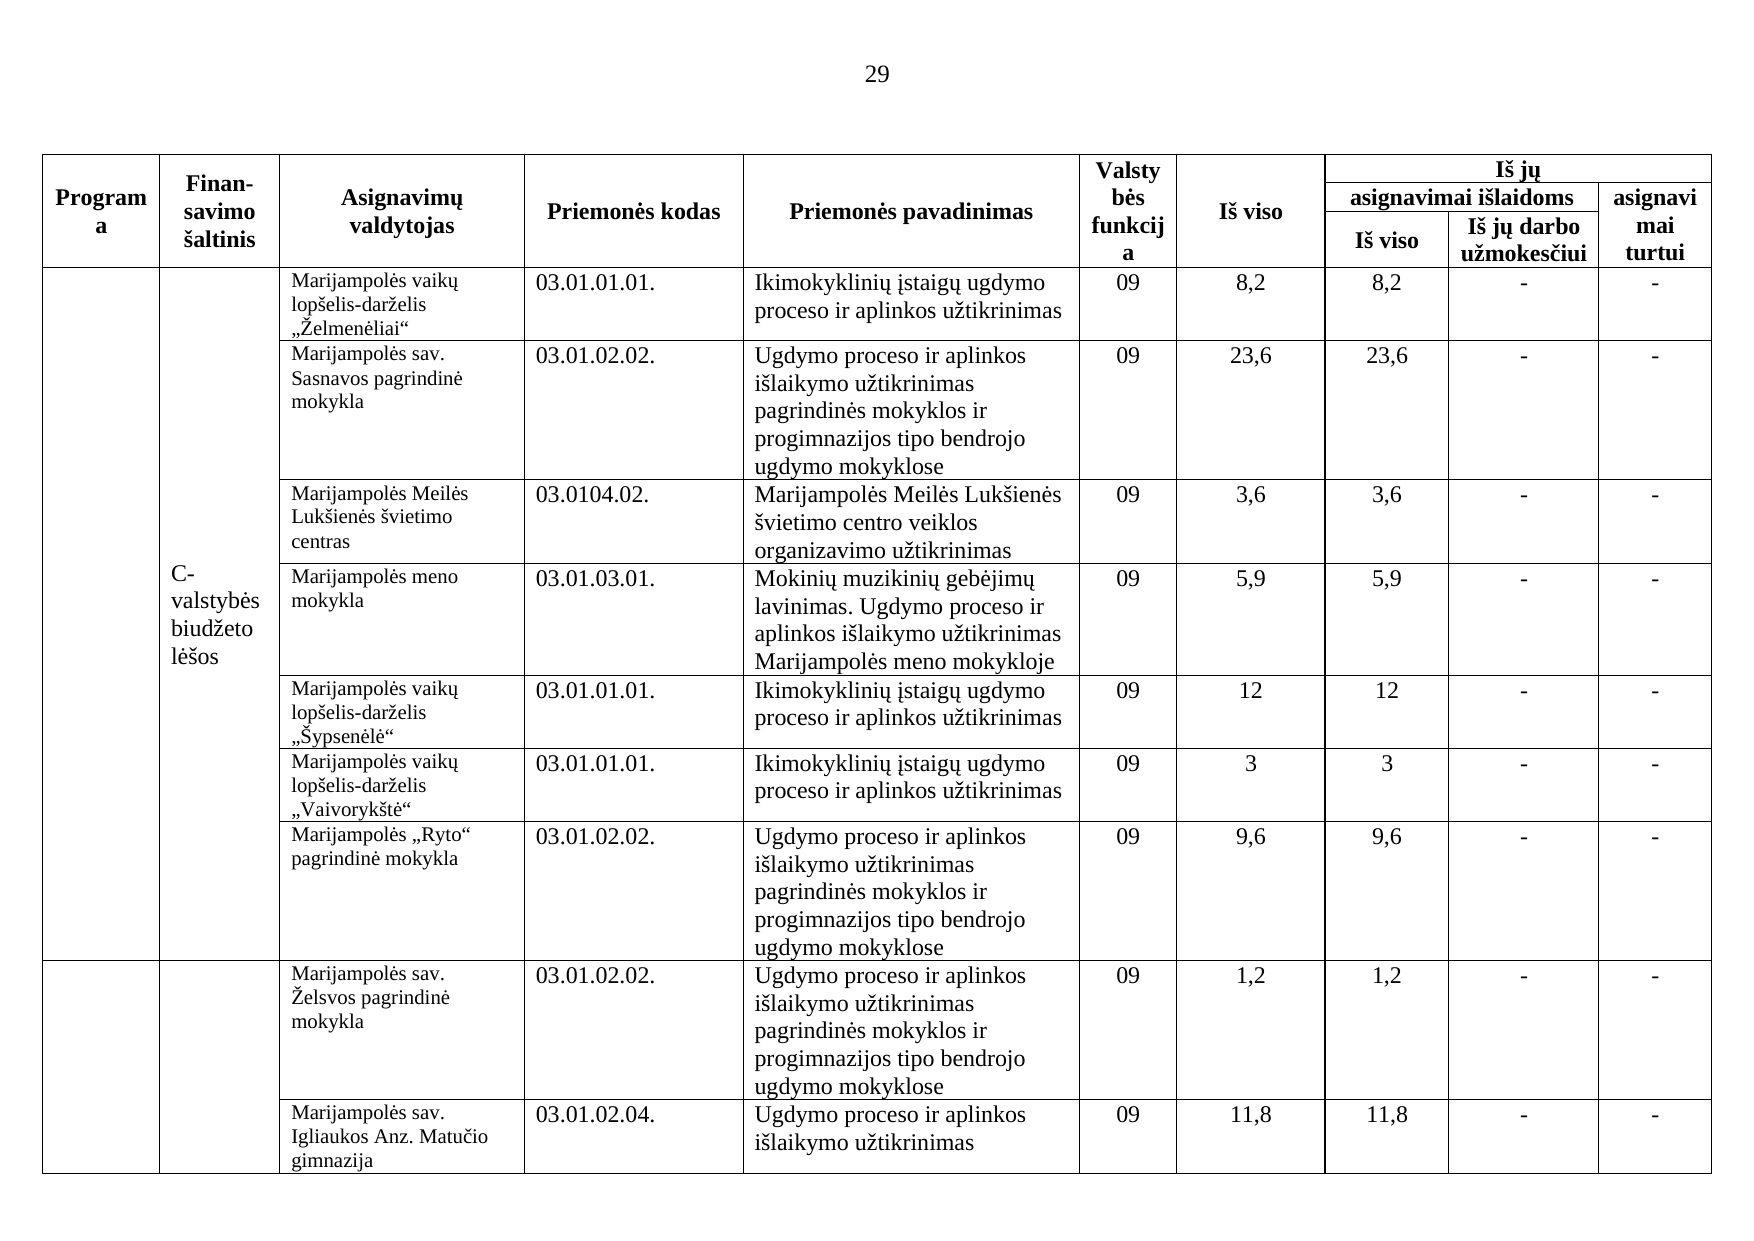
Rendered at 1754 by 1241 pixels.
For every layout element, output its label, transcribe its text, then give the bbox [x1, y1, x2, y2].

table_cell 09 [1080, 268, 1176, 340]
table_cell 9,6 [1177, 822, 1324, 960]
table_cell 09 [1080, 676, 1176, 748]
table_cell asignavimai turtui įsigyti [1599, 183, 1711, 267]
table_cell 11,8 [1326, 1100, 1448, 1172]
table_cell 09 [1080, 822, 1176, 960]
table_cell 03.01.02.02. [525, 822, 743, 960]
table_cell - [1599, 1100, 1711, 1172]
table_header Asignavimų valdytojas [280, 155, 524, 267]
table_cell asignavimai išlaidoms [1326, 183, 1598, 211]
table_cell Ugdymo proceso ir aplinkos išlaikymo užtikrinimas pagrindinės mokyklos ir progimnazijos tipo bendrojo ugdymo mokyklose [744, 341, 1079, 479]
table_cell Marijampolės Meilės Lukšienės švietimo centro veiklos organizavimo užtikrinimas [744, 480, 1079, 563]
table_cell 03.01.01.01. [525, 749, 743, 821]
table_cell 09 [1080, 749, 1176, 821]
table_cell 9,6 [1326, 822, 1448, 960]
table_cell - [1599, 268, 1711, 340]
table_cell - [1449, 822, 1598, 960]
table_cell - [1449, 268, 1598, 340]
table_cell - [1449, 480, 1598, 563]
table_header Priemonės kodas [525, 155, 743, 267]
table_cell [43, 961, 159, 1172]
table_cell - [1449, 749, 1598, 821]
table_cell - [1449, 961, 1598, 1099]
table_cell 8,2 [1177, 268, 1324, 340]
table_cell 12 [1177, 676, 1324, 748]
table_cell 03.01.01.01. [525, 268, 743, 340]
table_header Iš jų [1326, 155, 1711, 182]
table_cell [43, 268, 159, 960]
table_cell Marijampolės vaikų lopšelis-darželis „Želmenėliai“ [280, 268, 524, 340]
table_cell Mokinių muzikinių gebėjimų lavinimas. Ugdymo proceso ir aplinkos išlaikymo užtikrinimas Marijampolės meno mokykloje [744, 564, 1079, 675]
table_cell Ikimokyklinių įstaigų ugdymo proceso ir aplinkos užtikrinimas [744, 749, 1079, 821]
table_cell - [1599, 822, 1711, 960]
table_header Iš viso [1177, 155, 1324, 267]
table_cell 3,6 [1326, 480, 1448, 563]
table_cell Iš jų darbo užmokesčiui [1449, 212, 1598, 267]
table_cell - [1449, 676, 1598, 748]
table_cell - [1449, 564, 1598, 675]
table_cell 09 [1080, 1100, 1176, 1172]
table_cell [160, 961, 279, 1172]
table_cell Marijampolės „Ryto“ pagrindinė mokykla [280, 822, 524, 960]
table_cell 5,9 [1177, 564, 1324, 675]
table_cell 3 [1326, 749, 1448, 821]
table_header Finan-savimo šaltinis [160, 155, 279, 267]
table_cell 09 [1080, 961, 1176, 1099]
table_cell - [1599, 341, 1711, 479]
table_cell 09 [1080, 564, 1176, 675]
table_cell Ugdymo proceso ir aplinkos išlaikymo užtikrinimas pagrindinės mokyklos ir progimnazijos tipo bendrojo ugdymo mokyklose [744, 961, 1079, 1099]
table_cell Marijampolės sav. Sasnavos pagrindinė mokykla [280, 341, 524, 479]
table_cell - [1449, 1100, 1598, 1172]
table_cell 8,2 [1326, 268, 1448, 340]
table_cell 3 [1177, 749, 1324, 821]
table_cell - [1599, 676, 1711, 748]
table_cell Marijampolės meno mokykla [280, 564, 524, 675]
table_cell 23,6 [1326, 341, 1448, 479]
table_cell Iš viso [1326, 212, 1448, 267]
table_cell Marijampolės sav. Želsvos pagrindinė mokykla [280, 961, 524, 1099]
table_cell 11,8 [1177, 1100, 1324, 1172]
table_cell Marijampolės sav. Igliaukos Anz. Matučio gimnazija [280, 1100, 524, 1172]
table_cell 23,6 [1177, 341, 1324, 479]
table_cell 1,2 [1177, 961, 1324, 1099]
table_cell - [1449, 341, 1598, 479]
table_cell 03.01.02.02. [525, 961, 743, 1099]
table_cell 09 [1080, 480, 1176, 563]
table_cell - [1599, 480, 1711, 563]
table_cell Ugdymo proceso ir aplinkos išlaikymo užtikrinimas [744, 1100, 1079, 1172]
table_cell 5,9 [1326, 564, 1448, 675]
table_cell Marijampolės Meilės Lukšienės švietimo centras [280, 480, 524, 563]
table_cell - [1599, 749, 1711, 821]
table_header Priemonės pavadinimas [744, 155, 1079, 267]
table_cell 09 [1080, 341, 1176, 479]
table_cell Ikimokyklinių įstaigų ugdymo proceso ir aplinkos užtikrinimas [744, 676, 1079, 748]
table_header Valstybės funkcija [1080, 155, 1176, 267]
table_cell 1,2 [1326, 961, 1448, 1099]
table_cell Marijampolės vaikų lopšelis-darželis „Šypsenėlė“ [280, 676, 524, 748]
table_cell 03.01.03.01. [525, 564, 743, 675]
table_cell - [1599, 961, 1711, 1099]
table_cell Marijampolės vaikų lopšelis-darželis „Vaivorykštė“ [280, 749, 524, 821]
table_cell Ugdymo proceso ir aplinkos išlaikymo užtikrinimas pagrindinės mokyklos ir progimnazijos tipo bendrojo ugdymo mokyklose [744, 822, 1079, 960]
table_cell 03.01.01.01. [525, 676, 743, 748]
table_cell Ikimokyklinių įstaigų ugdymo proceso ir aplinkos užtikrinimas [744, 268, 1079, 340]
table_cell - [1599, 564, 1711, 675]
table_cell 03.01.02.02. [525, 341, 743, 479]
table_cell 3,6 [1177, 480, 1324, 563]
table_cell 03.0104.02. [525, 480, 743, 563]
table_cell C-valstybės biudžeto lėšos [160, 268, 279, 960]
table_cell 03.01.02.04. [525, 1100, 743, 1172]
table_cell 12 [1326, 676, 1448, 748]
table_header Programa [43, 155, 159, 267]
